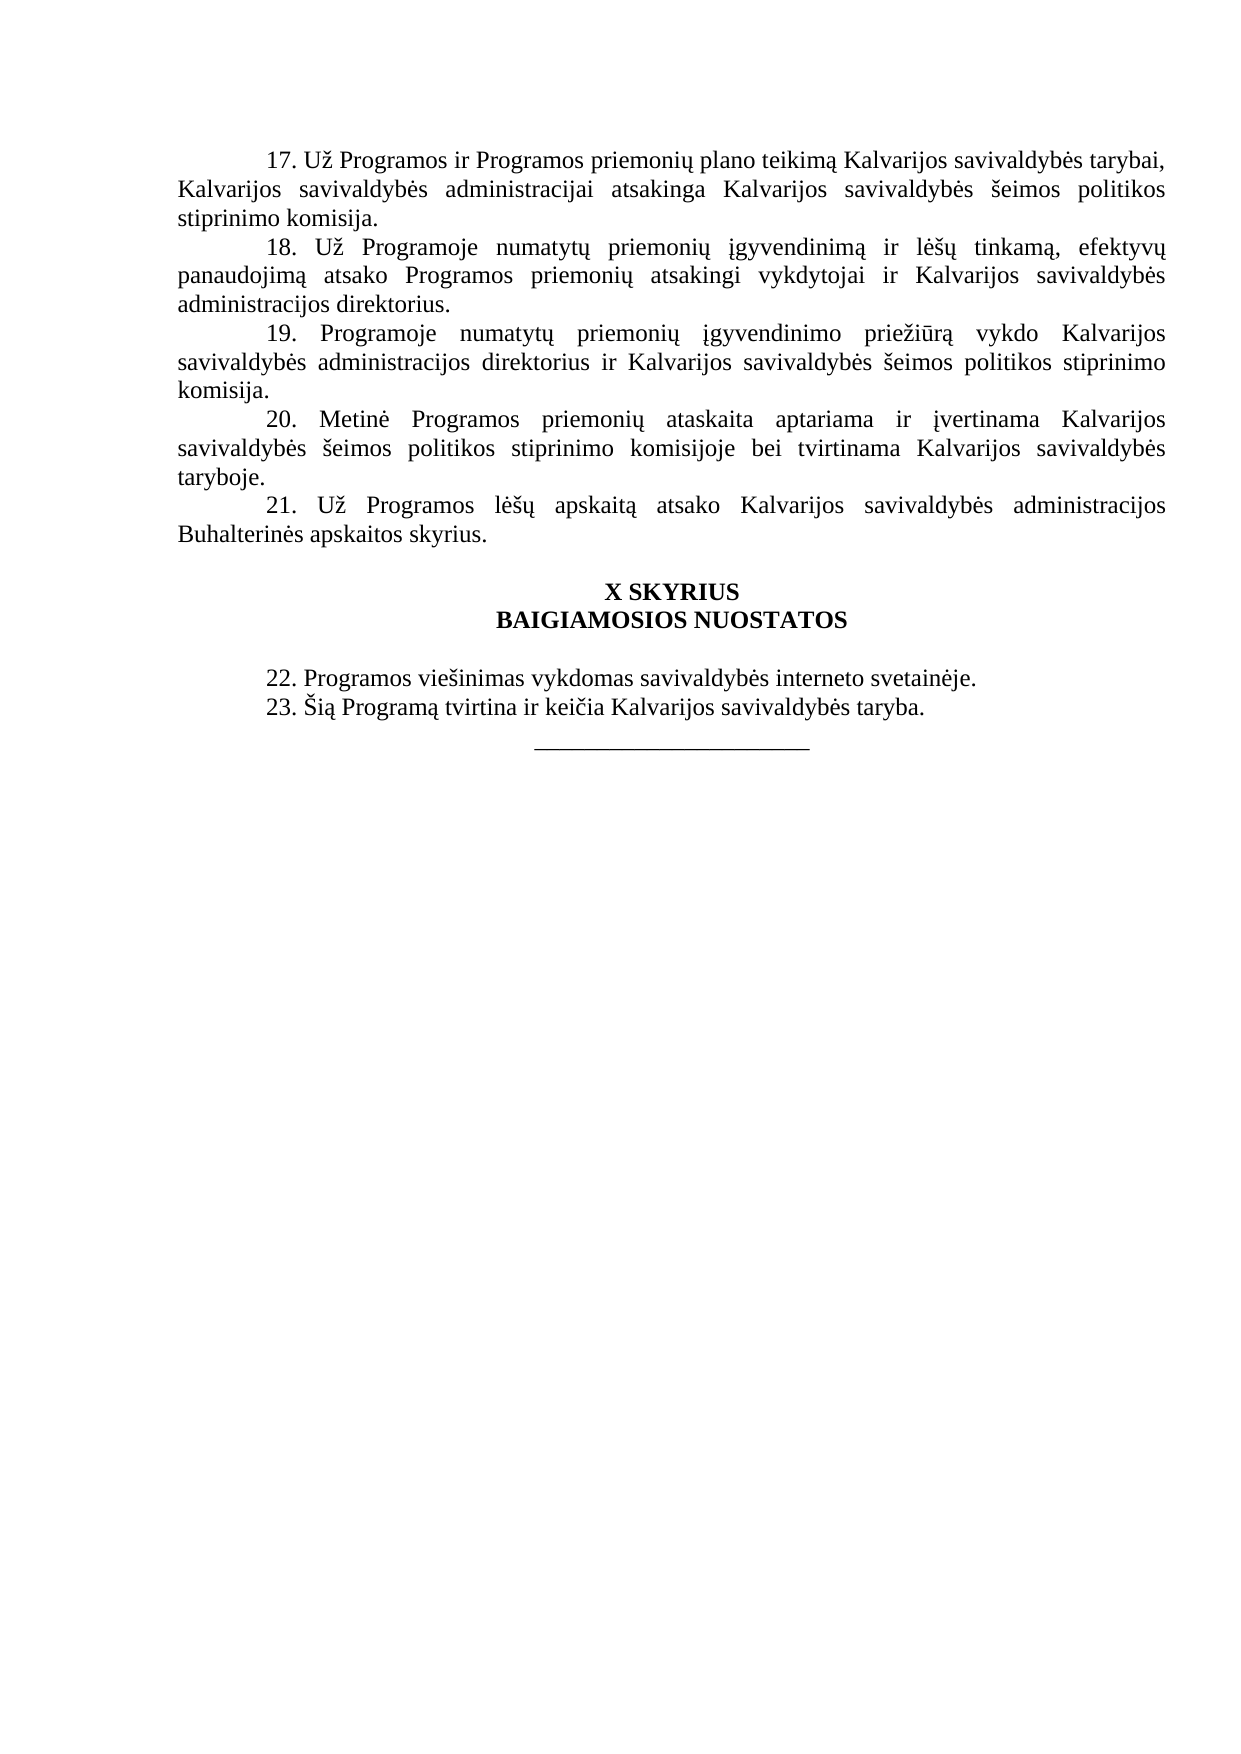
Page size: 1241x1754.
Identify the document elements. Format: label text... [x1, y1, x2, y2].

text X SKYRIUS [177, 577, 1167, 605]
text 20. Metinė Programos priemonių ataskaita aptariama ir įvertinama Kalvarijos savivaldybės šeimos politikos stiprinimo komisijoje bei tvirtinama Kalvarijos savivaldybės taryboje. [177, 404, 1167, 490]
text 18. Už Programoje numatytų priemonių įgyvendinimą ir lėšų tinkamą, efektyvų panaudojimą atsako Programos priemonių atsakingi vykdytojai ir Kalvarijos savivaldybės administracijos direktorius. [177, 232, 1167, 318]
text 22. Programos viešinimas vykdomas savivaldybės interneto svetainėje. [177, 663, 1167, 692]
text ______________________ [177, 724, 1167, 753]
text 19. Programoje numatytų priemonių įgyvendinimo priežiūrą vykdo Kalvarijos savivaldybės administracijos direktorius ir Kalvarijos savivaldybės šeimos politikos stiprinimo komisija. [177, 318, 1167, 404]
text 23. Šią Programą tvirtina ir keičia Kalvarijos savivaldybės taryba. [266, 692, 1167, 720]
text BAIGIAMOSIOS NUOSTATOS [177, 605, 1167, 634]
text 17. Už Programos ir Programos priemonių plano teikimą Kalvarijos savivaldybės tarybai, Kalvarijos savivaldybės administracijai atsakinga Kalvarijos savivaldybės šeimos politikos stiprinimo komisija. [177, 145, 1167, 232]
text 21. Už Programos lėšų apskaitą atsako Kalvarijos savivaldybės administracijos Buhalterinės apskaitos skyrius. [177, 490, 1167, 548]
